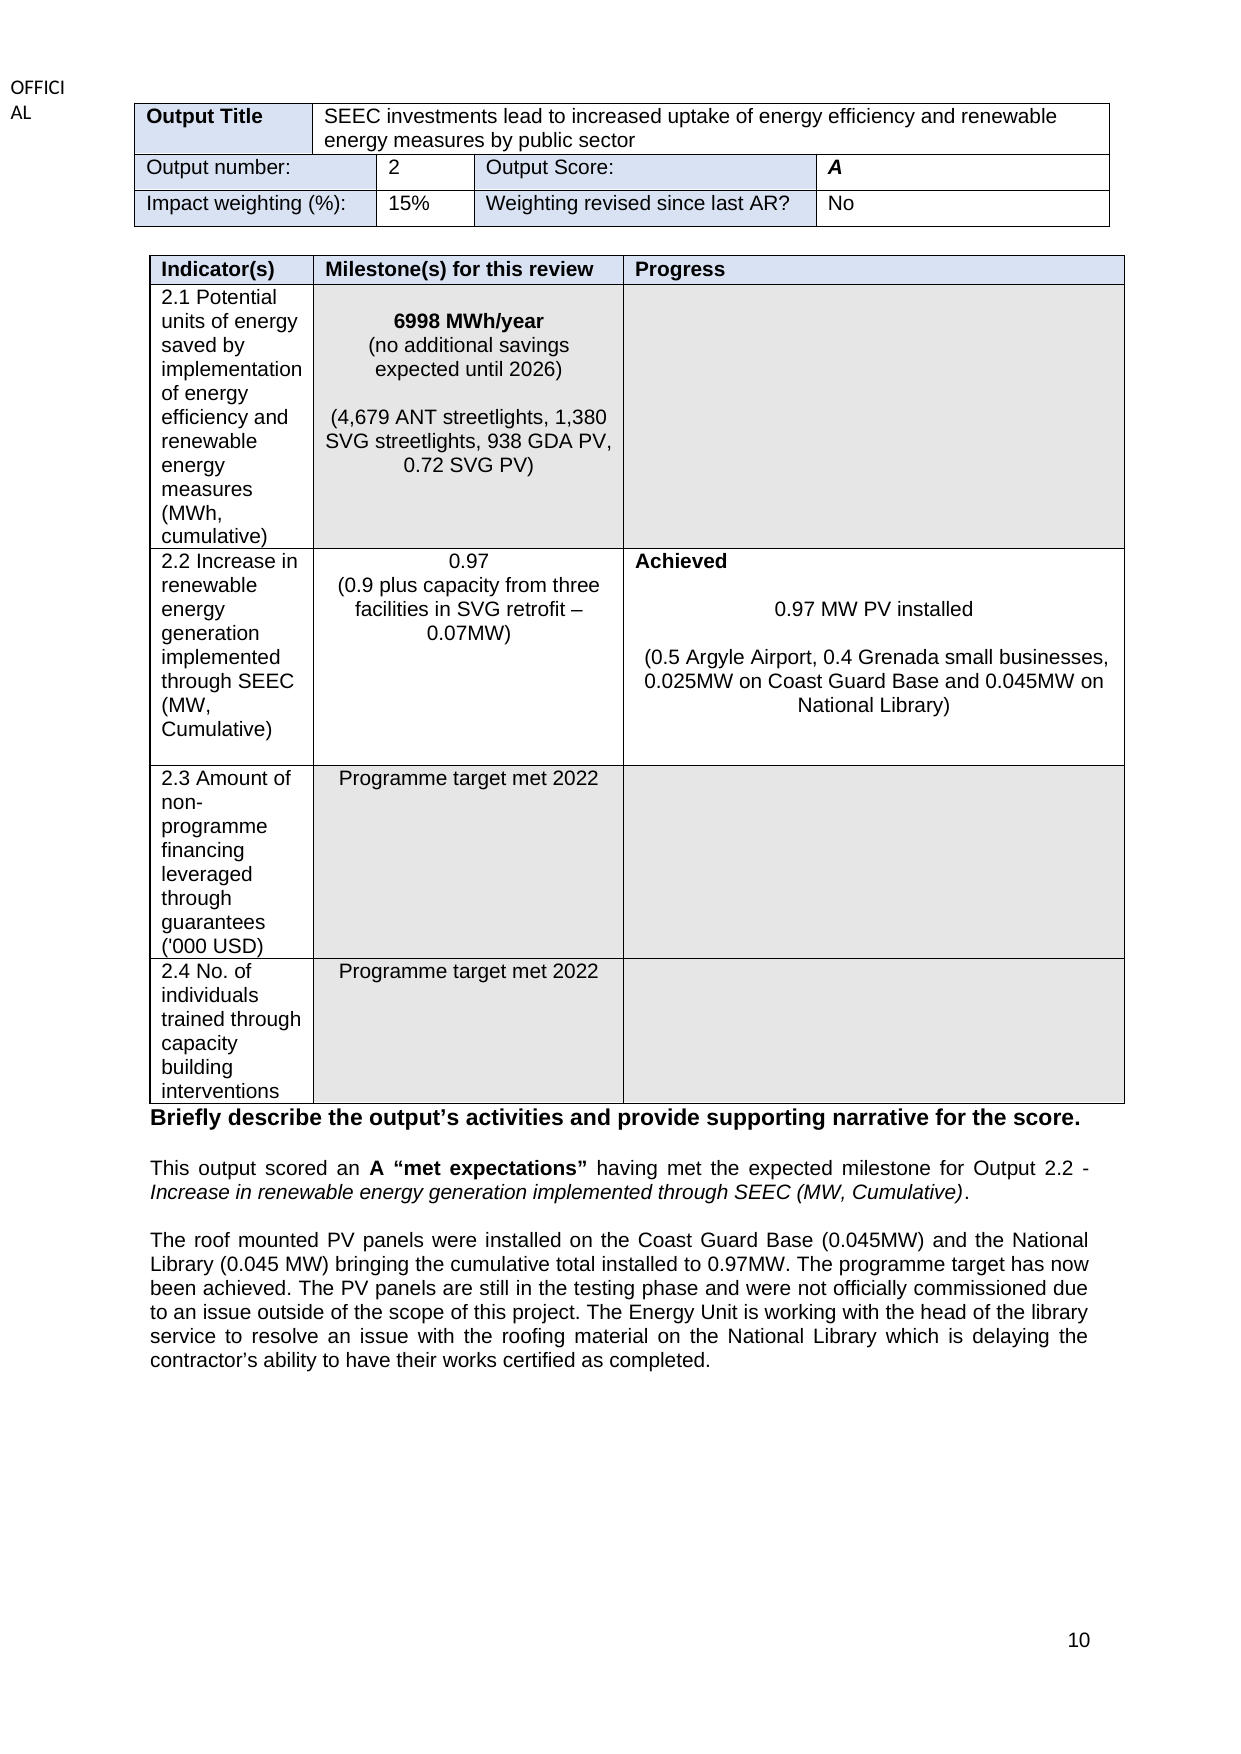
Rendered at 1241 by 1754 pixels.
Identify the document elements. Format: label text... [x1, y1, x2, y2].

table_cell Programme target met 2022 [314, 766, 623, 958]
table_cell Output number: [135, 155, 376, 189]
table_cell [624, 766, 1124, 958]
table_header Indicator(s) [151, 256, 313, 284]
table_header Output Title [135, 104, 312, 153]
table_cell No [817, 191, 1109, 226]
table_header SEEC investments lead to increased uptake of energy efficiency and renewable energy measures by public sector [313, 104, 1109, 153]
table_cell Output Score: [475, 155, 816, 189]
table_cell 15% [377, 191, 474, 226]
table_cell Weighting revised since last AR? [475, 191, 816, 226]
table_cell Achieved 0.97 MW PV installed (0.5 Argyle Airport, 0.4 Grenada small businesses, 0.025MW on Coast Guard Base and 0.045MW on National Library) [624, 549, 1124, 765]
text This output scored an A “met expectations” having met the expected milestone for Output 2.2 - Increase in renewable energy generation implemented through SEEC (MW, Cumulative). [150, 1156, 1090, 1204]
table_cell Programme target met 2022 [314, 959, 623, 1102]
table_cell 2.4 No. of individuals trained through capacity building interventions [151, 959, 313, 1102]
text The roof mounted PV panels were installed on the Coast Guard Base (0.045MW) and the National Library (0.045 MW) bringing the cumulative total installed to 0.97MW. The programme target has now been achieved. The PV panels are still in the testing phase and were not officially commissioned due to an issue outside of the scope of this project. The Energy Unit is working with the head of the library service to resolve an issue with the roofing material on the National Library which is delaying the contractor’s ability to have their works certified as completed. [150, 1228, 1090, 1372]
table_header Milestone(s) for this review [314, 256, 623, 284]
table_cell A [817, 155, 1109, 189]
table_cell 6998 MWh/year (no additional savings expected until 2026) (4,679 ANT streetlights, 1,380 SVG streetlights, 938 GDA PV, 0.72 SVG PV) [314, 285, 623, 548]
table_cell [624, 959, 1124, 1102]
table_cell 2.3 Amount of non-programme financing leveraged through guarantees ('000 USD) [151, 766, 313, 958]
text Briefly describe the output’s activities and provide supporting narrative for the score. [150, 1104, 1090, 1130]
table_cell 0.97 (0.9 plus capacity from three facilities in SVG retrofit – 0.07MW) [314, 549, 623, 765]
table_header Progress [624, 256, 1124, 284]
table_cell 2.2 Increase in renewable energy generation implemented through SEEC (MW, Cumulative) [151, 549, 313, 765]
table_cell [624, 285, 1124, 548]
table_cell 2.1 Potential units of energy saved by implementation of energy efficiency and renewable energy measures (MWh, cumulative) [151, 285, 313, 548]
table_cell 2 [377, 155, 474, 189]
table_cell Impact weighting (%): [135, 191, 376, 226]
